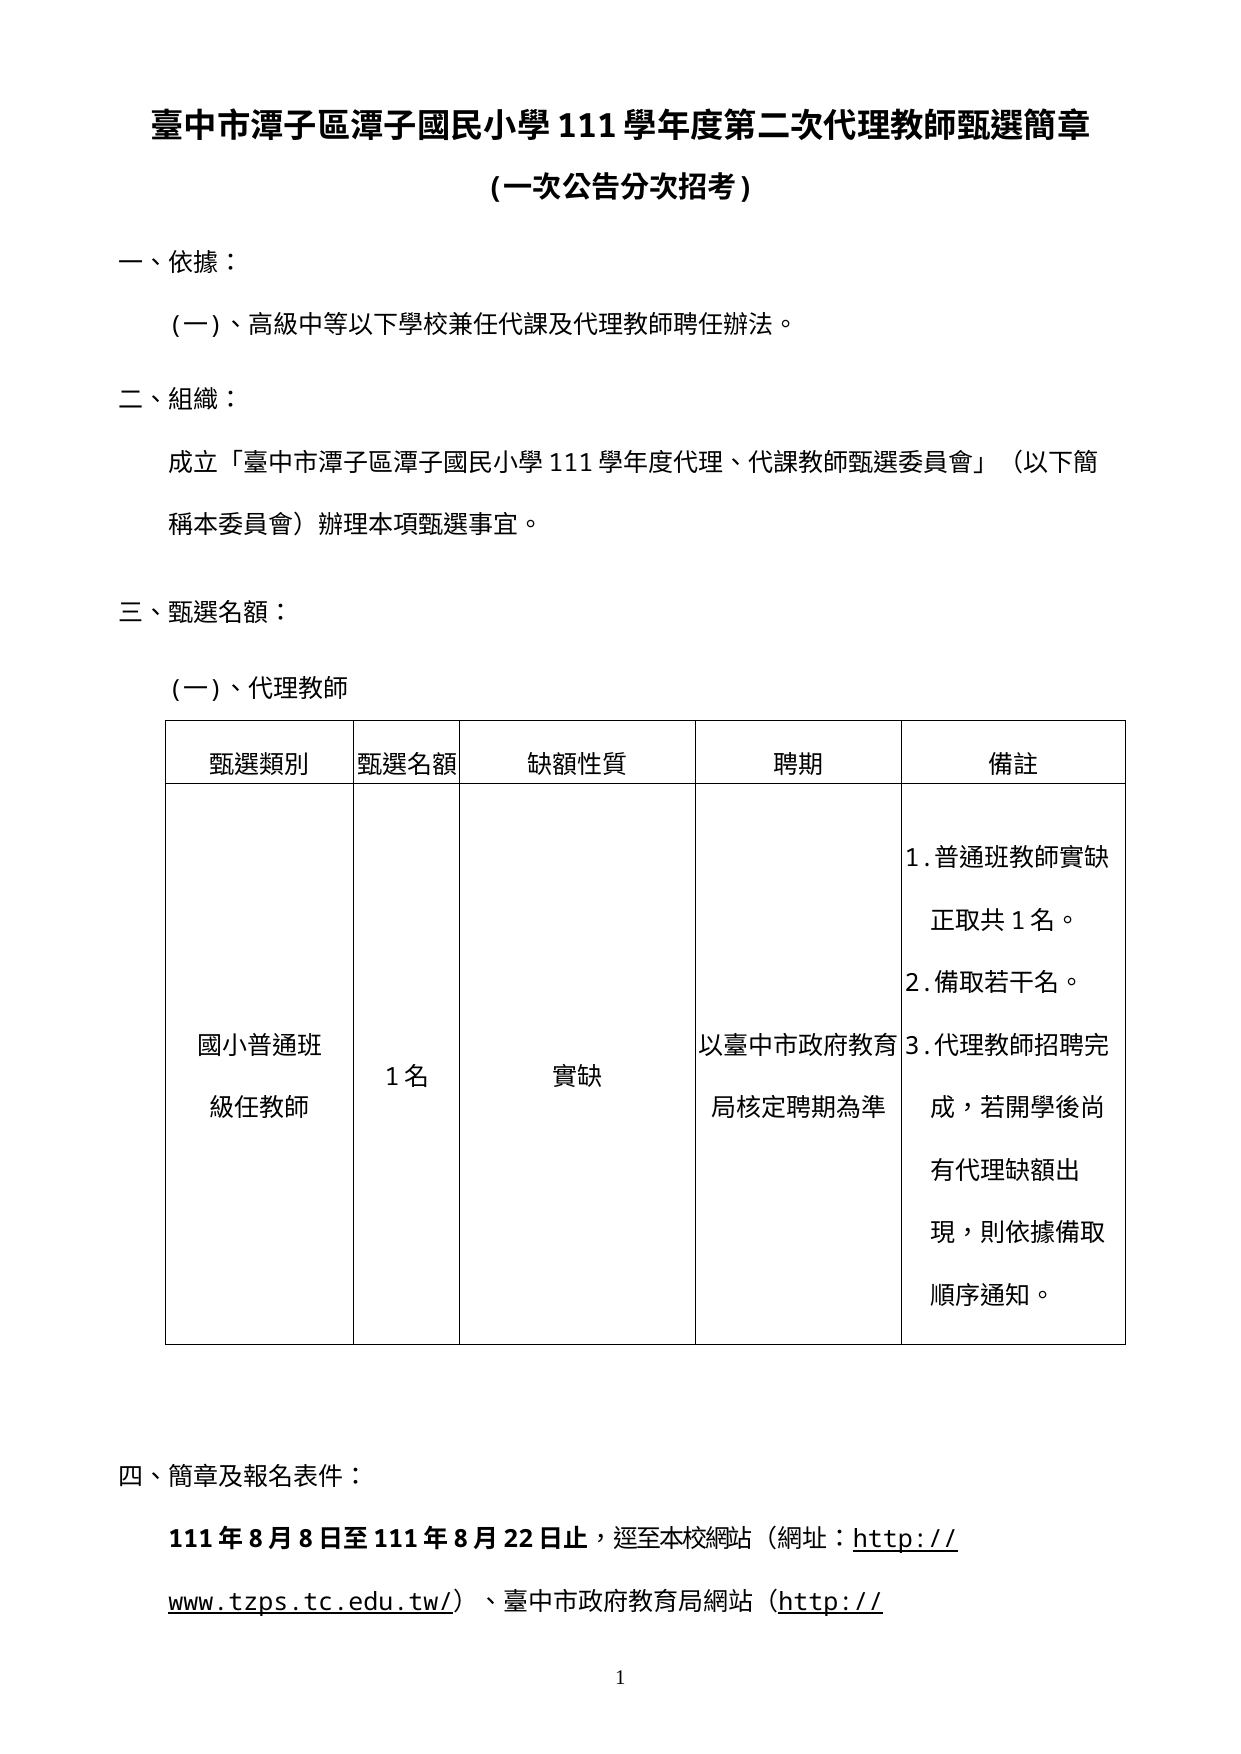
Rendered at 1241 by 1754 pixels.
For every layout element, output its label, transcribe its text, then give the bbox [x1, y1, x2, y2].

table_cell 1名 [354, 784, 459, 1344]
text 四、簡章及報名表件： [118, 1433, 1122, 1495]
table_header 備註 [902, 721, 1125, 783]
text 111年8月8日至111年8月22日止，逕至本校網站（網址：http://www.tzps.tc.edu.tw/）、臺中市政府教育局網站（http:// [168, 1495, 1122, 1620]
table_header 聘期 [696, 721, 901, 783]
table_cell 1.普通班教師實缺正取共1名。 2.備取若干名。 3.代理教師招聘完成，若開學後尚有代理缺額出現，則依據備取順序通知。 [902, 784, 1125, 1344]
table_cell 以臺中市政府教育局核定聘期為準 [696, 784, 901, 1344]
table_cell 實缺 [460, 784, 695, 1344]
text 成立「臺中市潭子區潭子國民小學111學年度代理、代課教師甄選委員會」（以下簡稱本委員會）辦理本項甄選事宜。 [168, 419, 1122, 544]
text 一、依據： [118, 219, 1122, 281]
text 臺中市潭子區潭子國民小學111學年度第二次代理教師甄選簡章 [118, 81, 1122, 143]
table_header 缺額性質 [460, 721, 695, 783]
text 三、甄選名額： [118, 569, 1122, 632]
text (一次公告分次招考) [118, 143, 1122, 206]
table_cell 國小普通班 級任教師 [166, 784, 353, 1344]
text (一)、代理教師 [168, 644, 1122, 707]
table_header 甄選類別 [166, 721, 353, 783]
text 二、組織： [118, 356, 1122, 419]
table_header 甄選名額 [354, 721, 459, 783]
text (一)、高級中等以下學校兼任代課及代理教師聘任辦法。 [168, 281, 1122, 344]
